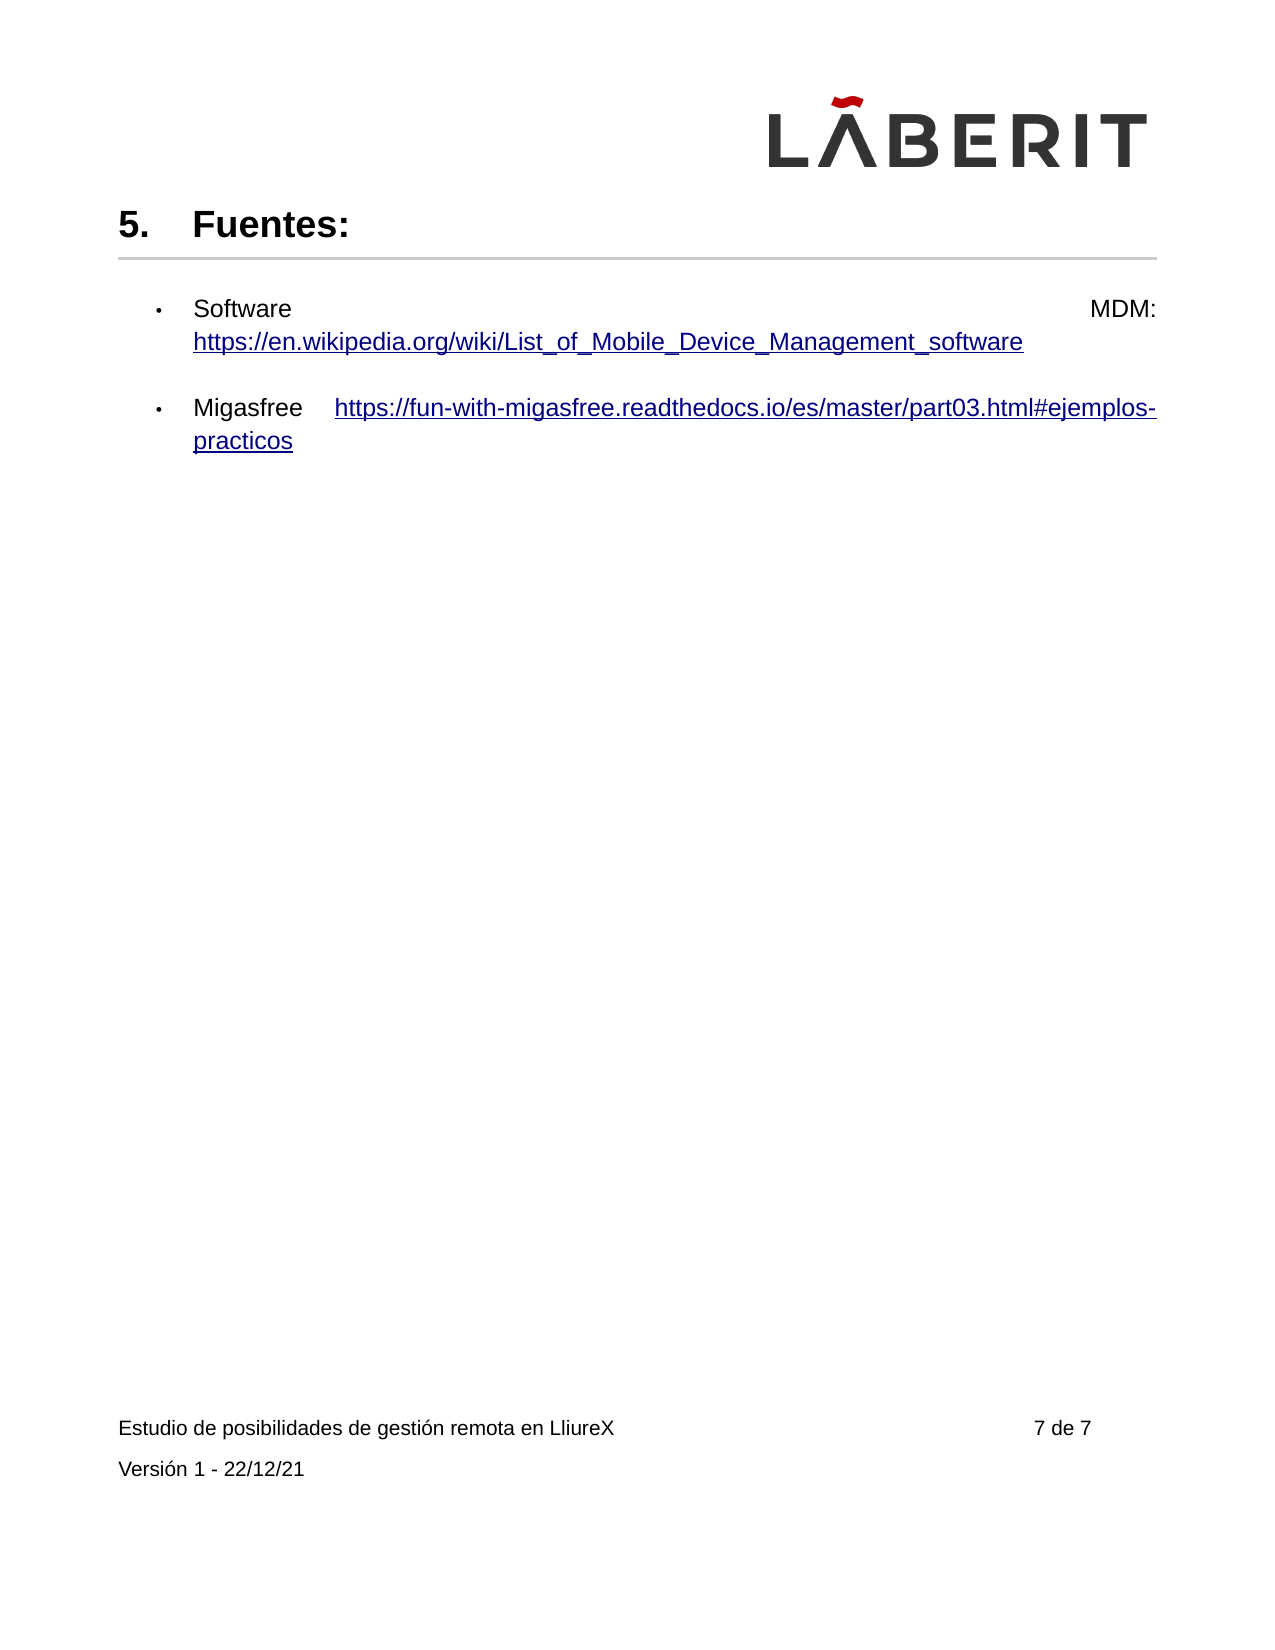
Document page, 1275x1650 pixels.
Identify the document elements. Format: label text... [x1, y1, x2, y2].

list Software MDM: https://en.wikipedia.org/wiki/List_of_Mobile_Device_Management_software [156, 294, 1157, 389]
picture [769, 96, 1147, 167]
subtitle Fuentes: [118, 202, 1157, 257]
list Migasfree https://fun-with-migasfree.readthedocs.io/es/master/part03.html#ejemplos-practicos [156, 393, 1157, 455]
